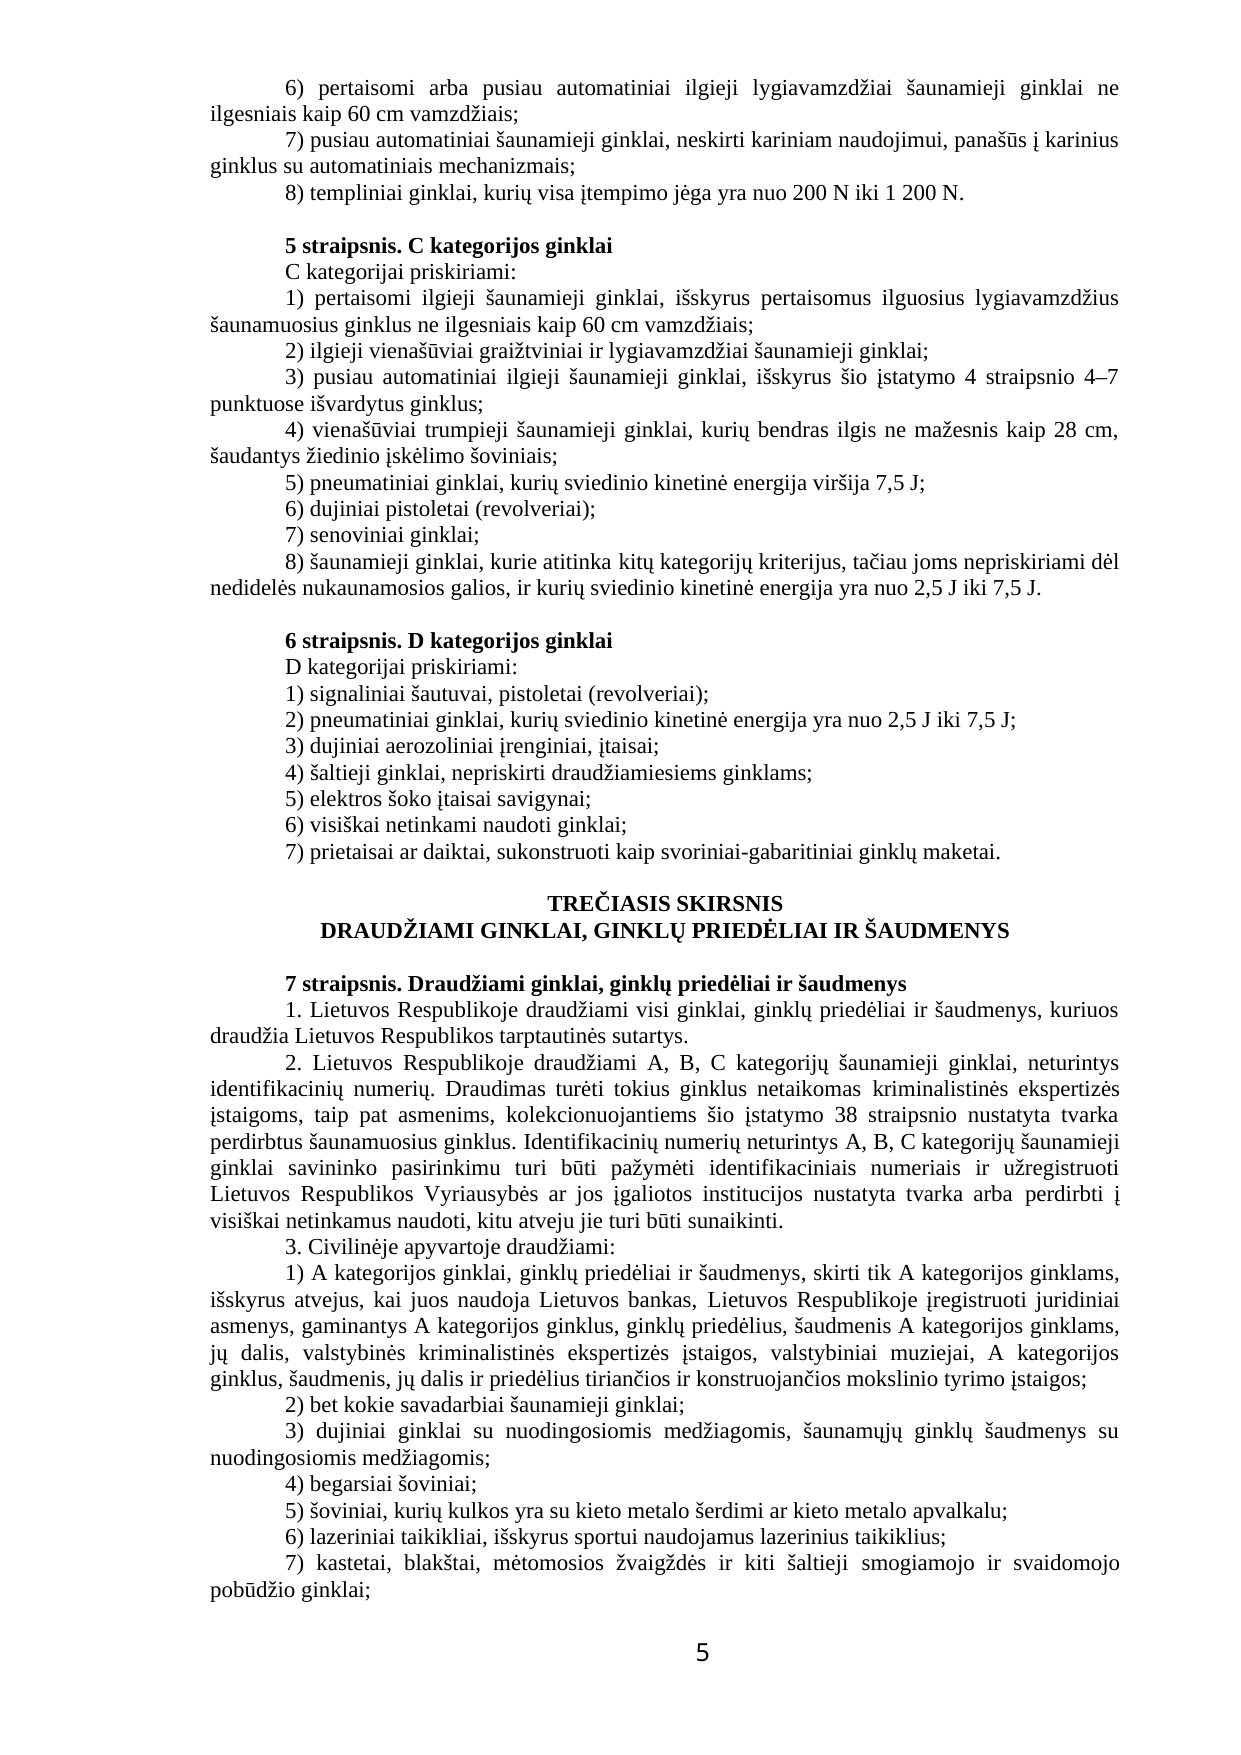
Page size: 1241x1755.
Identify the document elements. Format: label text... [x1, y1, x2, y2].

text 1) signaliniai šautuvai, pistoletai (revolveriai); [210, 680, 1120, 706]
text 3) dujiniai ginklai su nuodingosiomis medžiagomis, šaunamųjų ginklų šaudmenys su nuodingosiomis medžiagomis; [210, 1418, 1120, 1470]
text 6) visiškai netinkami naudoti ginklai; [210, 811, 1120, 838]
text 3) pusiau automatiniai ilgieji šaunamieji ginklai, išskyrus šio įstatymo 4 straipsnio 4–7 punktuose išvardytus ginklus; [210, 363, 1120, 416]
text 7) prietaisai ar daiktai, sukonstruoti kaip svoriniai-gabaritiniai ginklų maketai. [210, 838, 1120, 864]
text DraudžIami GINKLai, GINKLŲ PRIEDĖLIAI IR ŠAUDMENys [210, 917, 1120, 943]
text 8) templiniai ginklai, kurių visa įtempimo jėga yra nuo 200 N iki 1 200 N. [210, 179, 1120, 205]
text 4) šaltieji ginklai, nepriskirti draudžiamiesiems ginklams; [210, 759, 1120, 785]
text 6) lazeriniai taikikliai, išskyrus sportui naudojamus lazerinius taikiklius; [210, 1523, 1120, 1549]
text 7) pusiau automatiniai šaunamieji ginklai, neskirti kariniam naudojimui, panašūs į karinius ginklus su automatiniais mechanizmais; [210, 126, 1120, 179]
text 1) pertaisomi ilgieji šaunamieji ginklai, išskyrus pertaisomus ilguosius lygiavamzdžius šaunamuosius ginklus ne ilgesniais kaip 60 cm vamzdžiais; [210, 284, 1120, 337]
text 3) dujiniai aerozoliniai įrenginiai, įtaisai; [210, 732, 1120, 759]
text 2) ilgieji vienašūviai graižtviniai ir lygiavamzdžiai šaunamieji ginklai; [210, 337, 1120, 363]
text 7) kastetai, blakštai, mėtomosios žvaigždės ir kiti šaltieji smogiamojo ir svaidomojo pobūdžio ginklai; [210, 1549, 1120, 1602]
text 5) šoviniai, kurių kulkos yra su kieto metalo šerdimi ar kieto metalo apvalkalu; [210, 1497, 1120, 1523]
text C kategorijai priskiriami: [210, 258, 1120, 284]
text 6) pertaisomi arba pusiau automatiniai ilgieji lygiavamzdžiai šaunamieji ginklai ne ilgesniais kaip 60 cm vamzdžiais; [210, 73, 1120, 126]
subtitle TREČIASIS SKIRSNIS [210, 891, 1120, 917]
text 4) vienašūviai trumpieji šaunamieji ginklai, kurių bendras ilgis ne mažesnis kaip 28 cm, šaudantys žiedinio įskėlimo šoviniais; [210, 416, 1120, 469]
text 2) bet kokie savadarbiai šaunamieji ginklai; [210, 1391, 1120, 1418]
text 7) senoviniai ginklai; [210, 522, 1120, 548]
text 5) pneumatiniai ginklai, kurių sviedinio kinetinė energija viršija 7,5 J; [210, 469, 1120, 495]
text 1) A kategorijos ginklai, ginklų priedėliai ir šaudmenys, skirti tik A kategorijos ginklams, išskyrus atvejus, kai juos naudoja Lietuvos bankas, Lietuvos Respublikoje įregistruoti juridiniai asmenys, gaminantys A kategorijos ginklus, ginklų priedėlius, šaudmenis A kategorijos ginklams, jų dalis, valstybinės kriminalistinės ekspertizės įstaigos, valstybiniai muziejai, A kategorijos ginklus, šaudmenis, jų dalis ir priedėlius tiriančios ir konstruojančios mokslinio tyrimo įstaigos; [210, 1259, 1120, 1391]
text 5 straipsnis. C kategorijos ginklai [210, 232, 1120, 258]
text 4) begarsiai šoviniai; [210, 1470, 1120, 1497]
text 3. Civilinėje apyvartoje draudžiami: [210, 1233, 1120, 1259]
text D kategorijai priskiriami: [210, 653, 1120, 680]
text 1. Lietuvos Respublikoje draudžiami visi ginklai, ginklų priedėliai ir šaudmenys, kuriuos draudžia Lietuvos Respublikos tarptautinės sutartys. [210, 996, 1120, 1049]
text 2. Lietuvos Respublikoje draudžiami A, B, C kategorijų šaunamieji ginklai, neturintys identifikacinių numerių. Draudimas turėti tokius ginklus netaikomas kriminalistinės ekspertizės įstaigoms, taip pat asmenims, kolekcionuojantiems šio įstatymo 38 straipsnio nustatyta tvarka perdirbtus šaunamuosius ginklus. Identifikacinių numerių neturintys A, B, C kategorijų šaunamieji ginklai savininko pasirinkimu turi būti pažymėti identifikaciniais numeriais ir užregistruoti Lietuvos Respublikos Vyriausybės ar jos įgaliotos institucijos nustatyta tvarka arba perdirbti į visiškai netinkamus naudoti, kitu atveju jie turi būti sunaikinti. [210, 1049, 1120, 1233]
text 2) pneumatiniai ginklai, kurių sviedinio kinetinė energija yra nuo 2,5 J iki 7,5 J; [210, 706, 1120, 732]
text 7 straipsnis. Draudžiami ginklai, ginklų priedėliai ir šaudmenys [210, 969, 1120, 996]
text 6 straipsnis. D kategorijos ginklai [210, 627, 1120, 653]
text 8) šaunamieji ginklai, kurie atitinka kitų kategorijų kriterijus, tačiau joms nepriskiriami dėl nedidelės nukaunamosios galios, ir kurių sviedinio kinetinė energija yra nuo 2,5 J iki 7,5 J. [210, 548, 1120, 601]
text 5) elektros šoko įtaisai savigynai; [210, 785, 1120, 811]
text 6) dujiniai pistoletai (revolveriai); [210, 495, 1120, 522]
